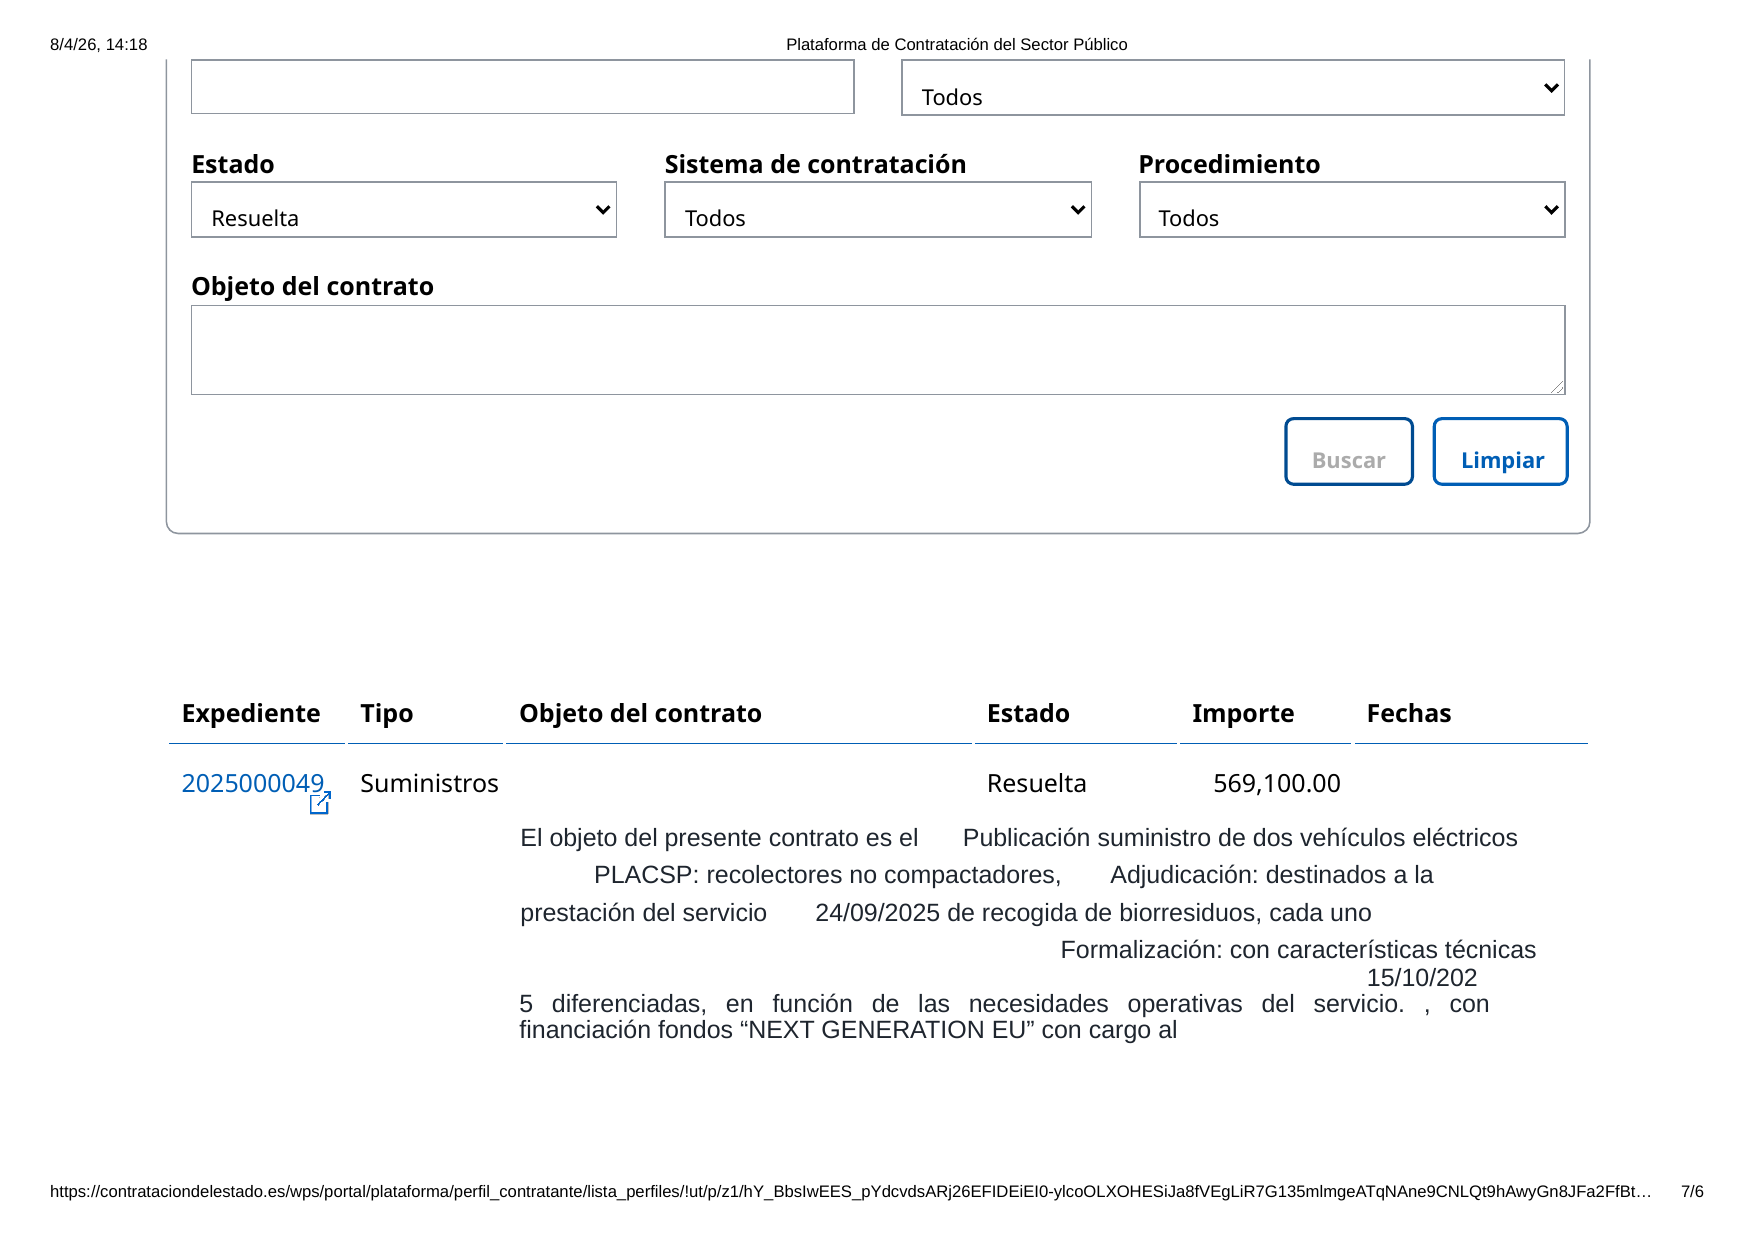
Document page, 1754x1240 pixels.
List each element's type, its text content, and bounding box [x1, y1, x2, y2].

text 15/10/2025 diferenciadas, en función de las necesidades operativas del servicio. , con financiación fondos “NEXT GENERATION EU” con cargo al [519, 966, 1492, 1044]
text El objeto del presente contrato es el Publicación suministro de dos vehículos eléctricos PLACSP: recolectores no compactadores, Adjudicación: destinados a la prestación del servicio 24/09/2025 de recogida de biorresiduos, cada uno [520, 765, 1523, 926]
text Formalización: con características técnicas [519, 935, 1537, 964]
